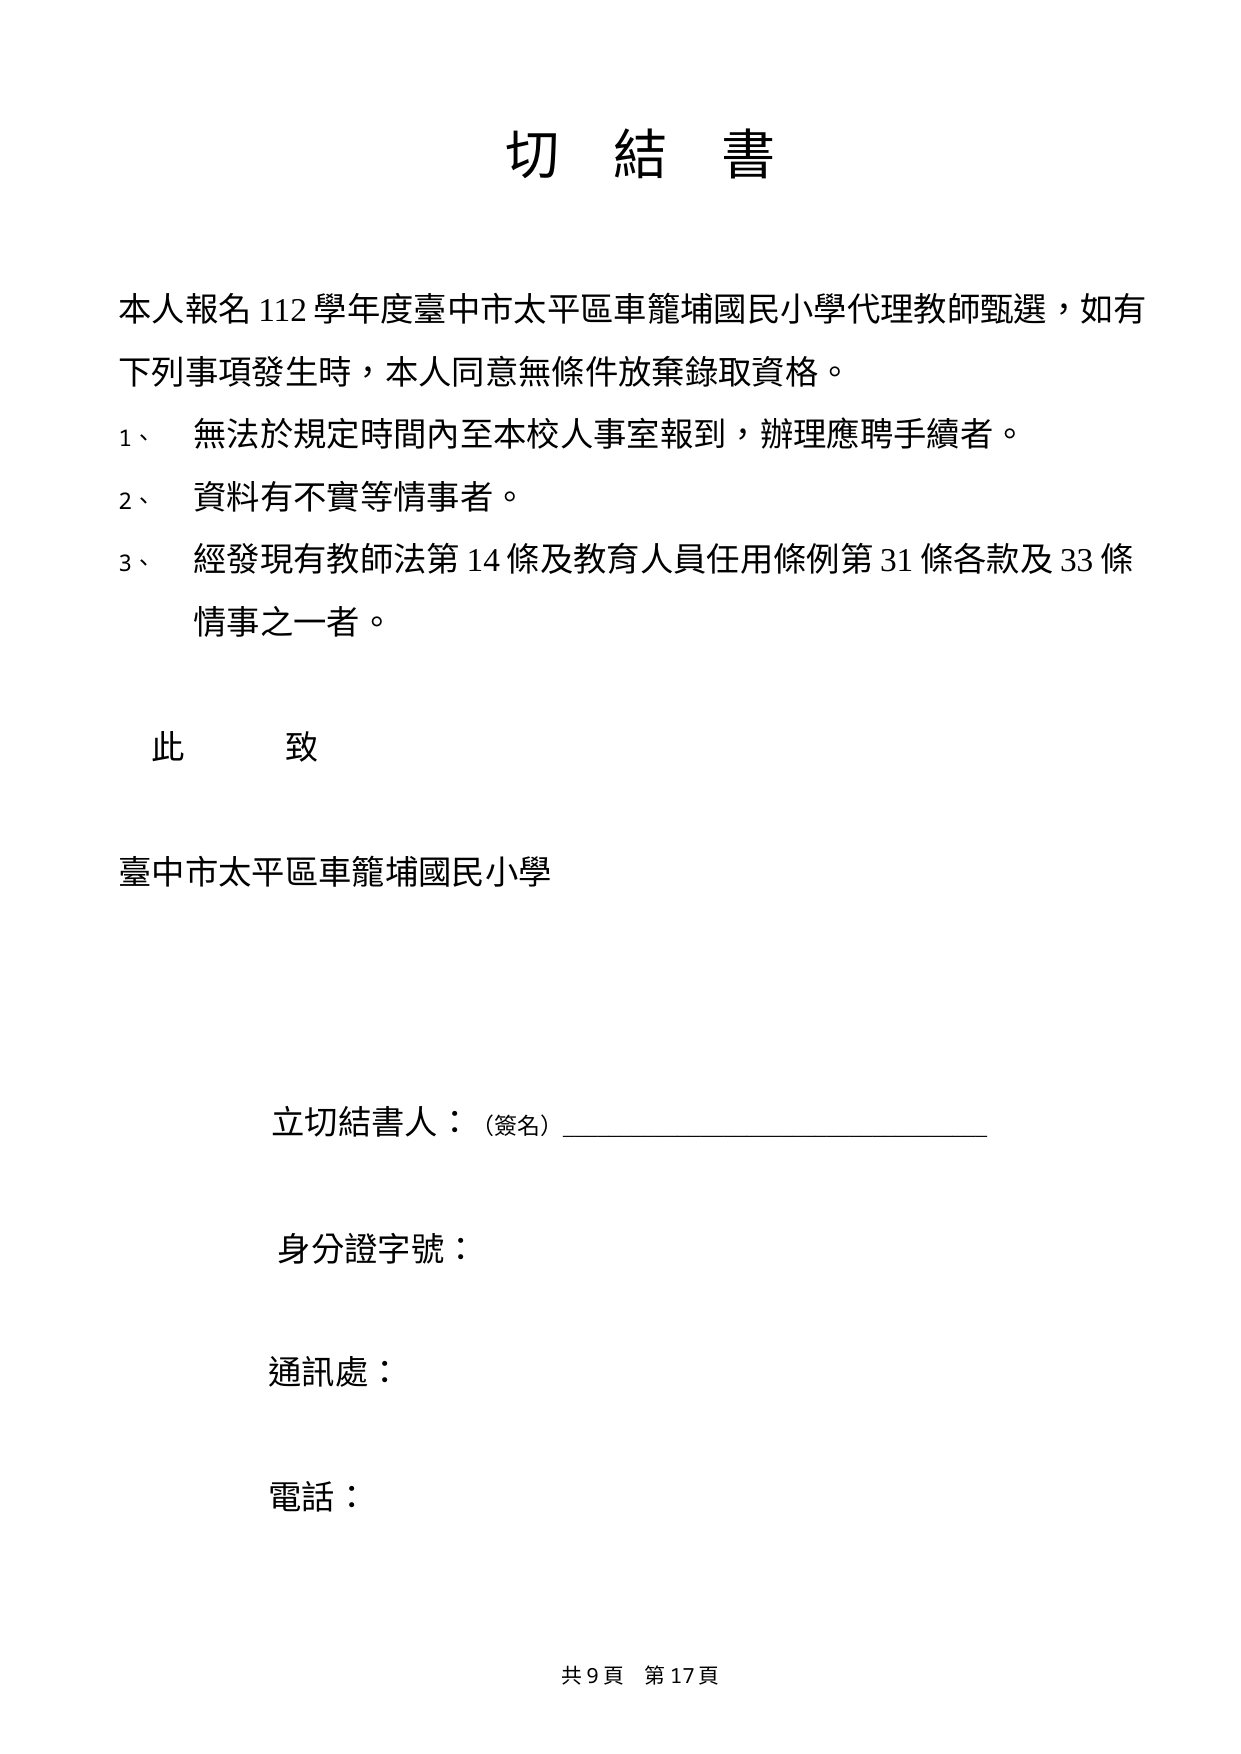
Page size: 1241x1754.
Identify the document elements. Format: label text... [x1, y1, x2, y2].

text 通訊處： [118, 1328, 1162, 1391]
text 身分證字號： [118, 1203, 1162, 1266]
text 切 結 書 [118, 78, 1162, 203]
text 此 致 [118, 703, 1162, 766]
text 臺中市太平區車籠埔國民小學 [118, 828, 1162, 891]
list 經發現有教師法第14條及教育人員任用條例第31條各款及33條情事之一者。 [118, 516, 1162, 641]
list 無法於規定時間內至本校人事室報到，辦理應聘手續者。 [118, 391, 1162, 453]
text 本人報名112學年度臺中市太平區車籠埔國民小學代理教師甄選，如有下列事項發生時，本人同意無條件放棄錄取資格。 [118, 266, 1162, 391]
list 資料有不實等情事者。 [118, 453, 1162, 516]
text 立切結書人：（簽名）_____________________________________ [118, 1078, 1162, 1141]
text 電話： [118, 1453, 1162, 1516]
